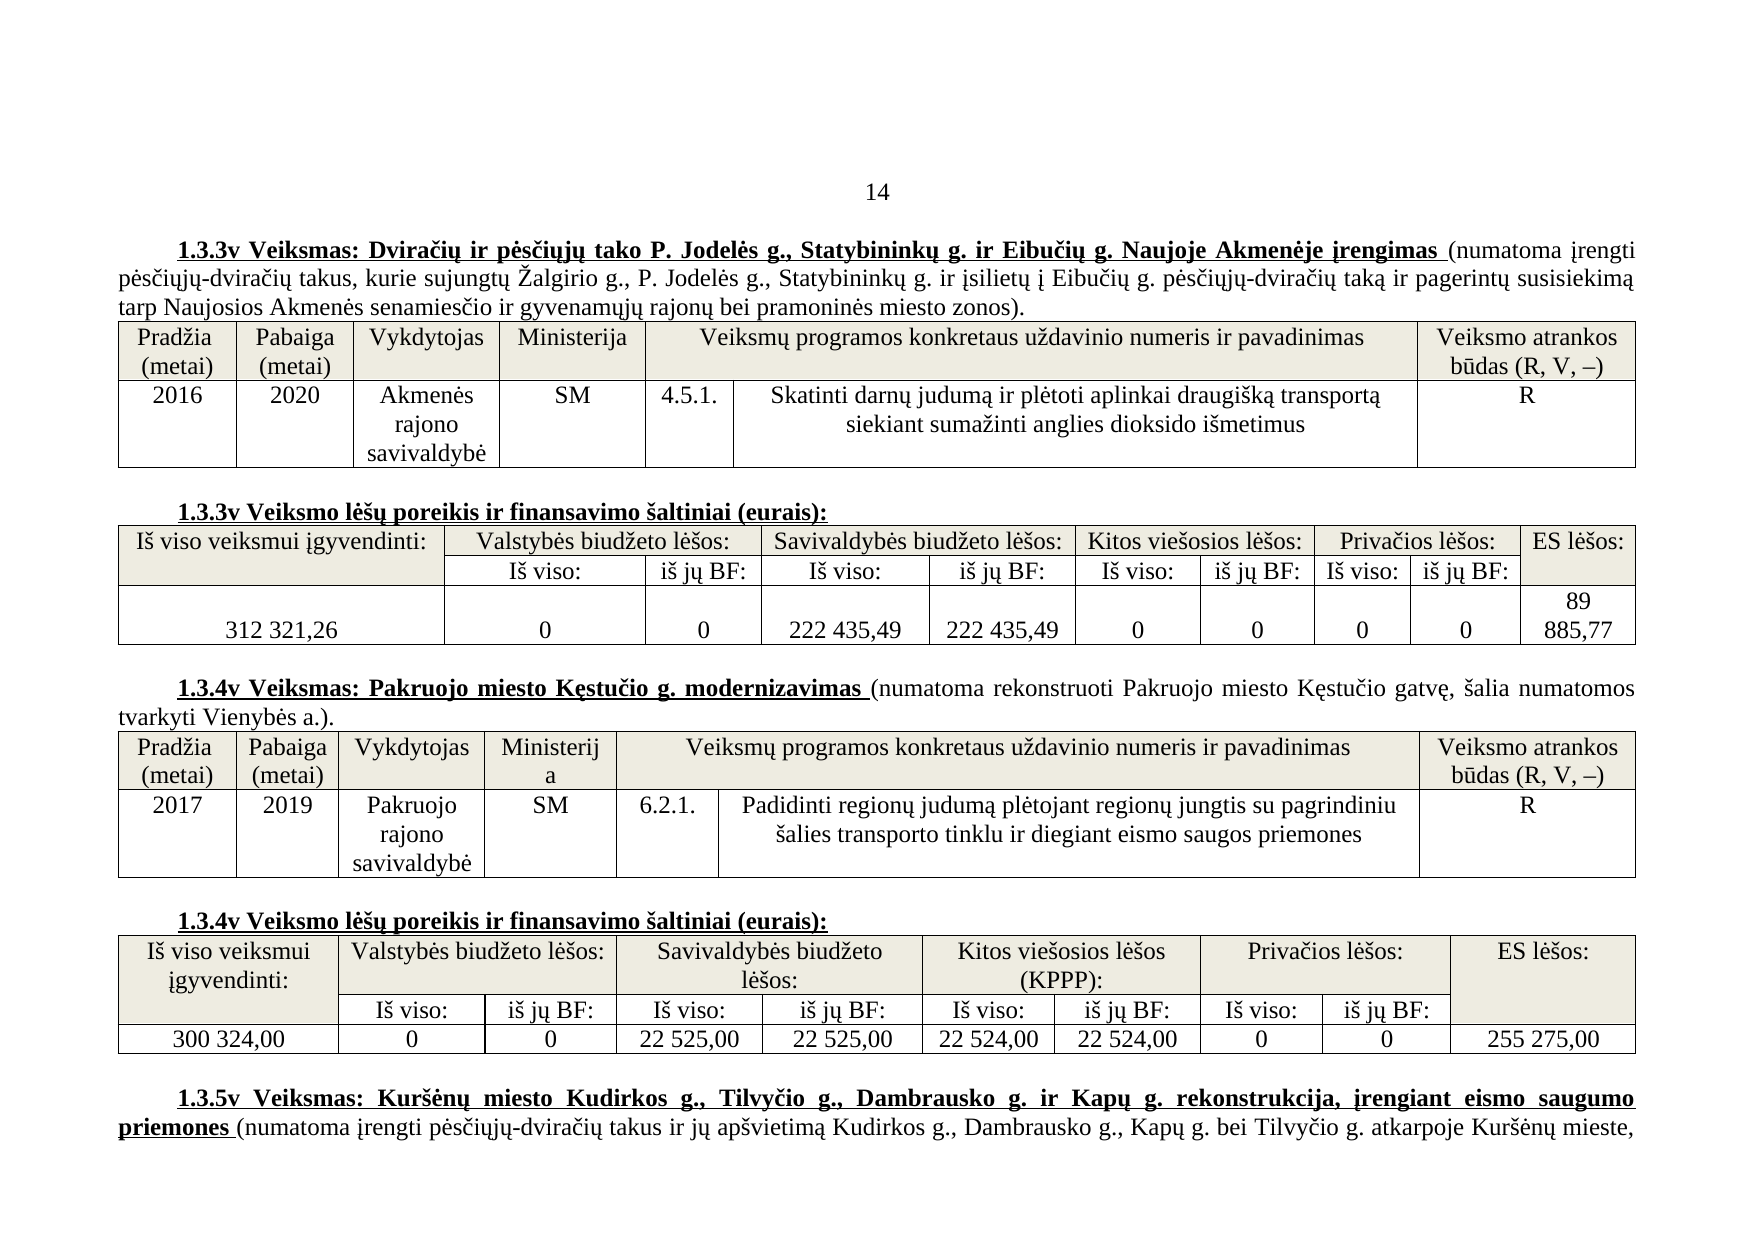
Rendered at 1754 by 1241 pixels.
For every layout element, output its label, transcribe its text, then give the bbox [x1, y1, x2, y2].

table_cell iš jų BF: [1411, 556, 1520, 585]
table_cell Iš viso: [1076, 556, 1200, 585]
table_cell Padidinti regionų judumą plėtojant regionų jungtis su pagrindiniu šalies transporto tinklu ir diegiant eismo saugos priemones [719, 790, 1419, 877]
table_cell 0 [646, 586, 761, 643]
table_header Veiksmų programos konkretaus uždavinio numeris ir pavadinimas [646, 322, 1417, 379]
table_cell R [1418, 381, 1635, 467]
table_header Pabaiga (metai) [237, 322, 353, 379]
table_cell 0 [339, 1025, 484, 1053]
table_cell iš jų BF: [486, 995, 616, 1023]
table_cell iš jų BF: [930, 556, 1075, 585]
table_cell 0 [1076, 586, 1200, 643]
table_header ES lėšos: [1521, 526, 1635, 585]
table_cell Skatinti darnų judumą ir plėtoti aplinkai draugišką transportą siekiant sumažinti anglies dioksido išmetimus [734, 381, 1417, 467]
table_cell 222 435,49 [930, 586, 1075, 643]
table_cell R [1420, 790, 1635, 877]
table_cell 0 [445, 586, 645, 643]
table_cell 0 [1201, 1025, 1322, 1053]
table_cell 2016 [119, 381, 236, 467]
table_header Iš viso veiksmui įgyvendinti: [119, 526, 444, 585]
table_cell 89 885,77 [1521, 586, 1635, 643]
table_header Kitos viešosios lėšos (KPPP): [923, 936, 1200, 994]
table_cell Iš viso: [617, 995, 762, 1023]
table_cell 312 321,26 [119, 586, 444, 643]
text 1.3.4v Veiksmas: Pakruojo miesto Kęstučio g. modernizavimas (numatoma rekonstruoti Pakruojo miesto Kęstučio gatvę, šalia numatomos tvarkyti Vienybės a.). [118, 673, 1636, 731]
table_header Savivaldybės biudžeto lėšos: [617, 936, 922, 994]
table_cell 222 435,49 [762, 586, 929, 643]
table_header Vykdytojas [354, 322, 499, 379]
text 1.3.3v Veiksmo lėšų poreikis ir finansavimo šaltiniai (eurais): [118, 497, 1636, 525]
table_cell 4.5.1. [646, 381, 733, 467]
table_cell 0 [486, 1025, 616, 1053]
table_cell Akmenės rajono savivaldybė [354, 381, 499, 467]
table_header Veiksmo atrankos būdas (R, V, –) [1418, 322, 1635, 379]
table_cell Iš viso: [1315, 556, 1410, 585]
table_cell iš jų BF: [646, 556, 761, 585]
table_cell 2020 [237, 381, 353, 467]
table_header ES lėšos: [1451, 936, 1635, 1023]
table_header Valstybės biudžeto lėšos: [445, 526, 761, 555]
table_cell iš jų BF: [1055, 995, 1200, 1023]
table_cell Pakruojo rajono savivaldybė [339, 790, 484, 877]
table_cell Iš viso: [339, 995, 484, 1023]
table_header Veiksmo atrankos būdas (R, V, –) [1420, 732, 1635, 789]
table_cell 0 [1315, 586, 1410, 643]
table_cell 22 524,00 [923, 1025, 1054, 1053]
table_cell Iš viso: [923, 995, 1054, 1023]
table_cell 22 525,00 [763, 1025, 922, 1053]
table_cell 0 [1411, 586, 1520, 643]
table_cell 2017 [119, 790, 236, 877]
table_header Ministerija [500, 322, 645, 379]
table_cell 300 324,00 [119, 1025, 338, 1053]
table_cell 255 275,00 [1451, 1025, 1635, 1053]
table_cell 22 524,00 [1055, 1025, 1200, 1053]
table_cell Iš viso: [445, 556, 645, 585]
table_header Privačios lėšos: [1315, 526, 1520, 555]
table_header Veiksmų programos konkretaus uždavinio numeris ir pavadinimas [617, 732, 1419, 789]
table_cell SM [500, 381, 645, 467]
table_header Kitos viešosios lėšos: [1076, 526, 1314, 555]
table_cell 6.2.1. [617, 790, 718, 877]
table_header Pradžia (metai) [119, 322, 236, 379]
text 1.3.4v Veiksmo lėšų poreikis ir finansavimo šaltiniai (eurais): [118, 906, 1636, 935]
table_cell 22 525,00 [617, 1025, 762, 1053]
table_cell SM [485, 790, 616, 877]
table_cell Iš viso: [1201, 995, 1322, 1023]
table_header Iš viso veiksmui įgyvendinti: [119, 936, 338, 1023]
table_cell iš jų BF: [1323, 995, 1450, 1023]
text 1.3.3v Veiksmas: Dviračių ir pėsčiųjų tako P. Jodelės g., Statybininkų g. ir Eibučių g. Naujoje Akmenėje įrengimas (numatoma įrengti pėsčiųjų-dviračių takus, kurie sujungtų Žalgirio g., P. Jodelės g., Statybininkų g. ir įsilietų į Eibučių g. pėsčiųjų-dviračių taką ir pagerintų susisiekimą tarp Naujosios Akmenės senamiesčio ir gyvenamųjų rajonų bei pramoninės miesto zonos). [118, 235, 1636, 321]
table_cell 2019 [237, 790, 338, 877]
text 1.3.5v Veiksmas: Kuršėnų miesto Kudirkos g., Tilvyčio g., Dambrausko g. ir Kapų g. rekonstrukcija, įrengiant eismo saugumo priemones (numatoma įrengti pėsčiųjų-dviračių takus ir jų apšvietimą Kudirkos g., Dambrausko g., Kapų g. bei Tilvyčio g. atkarpoje Kuršėnų mieste, [118, 1083, 1636, 1141]
table_header Privačios lėšos: [1201, 936, 1450, 994]
table_cell iš jų BF: [1201, 556, 1314, 585]
table_header Ministerija [485, 732, 616, 789]
table_cell 0 [1201, 586, 1314, 643]
table_cell Iš viso: [762, 556, 929, 585]
table_cell iš jų BF: [763, 995, 922, 1023]
table_header Vykdytojas [339, 732, 484, 789]
table_header Pabaiga (metai) [237, 732, 338, 789]
table_header Savivaldybės biudžeto lėšos: [762, 526, 1075, 555]
table_header Valstybės biudžeto lėšos: [339, 936, 616, 994]
table_cell 0 [1323, 1025, 1450, 1053]
table_header Pradžia (metai) [119, 732, 236, 789]
